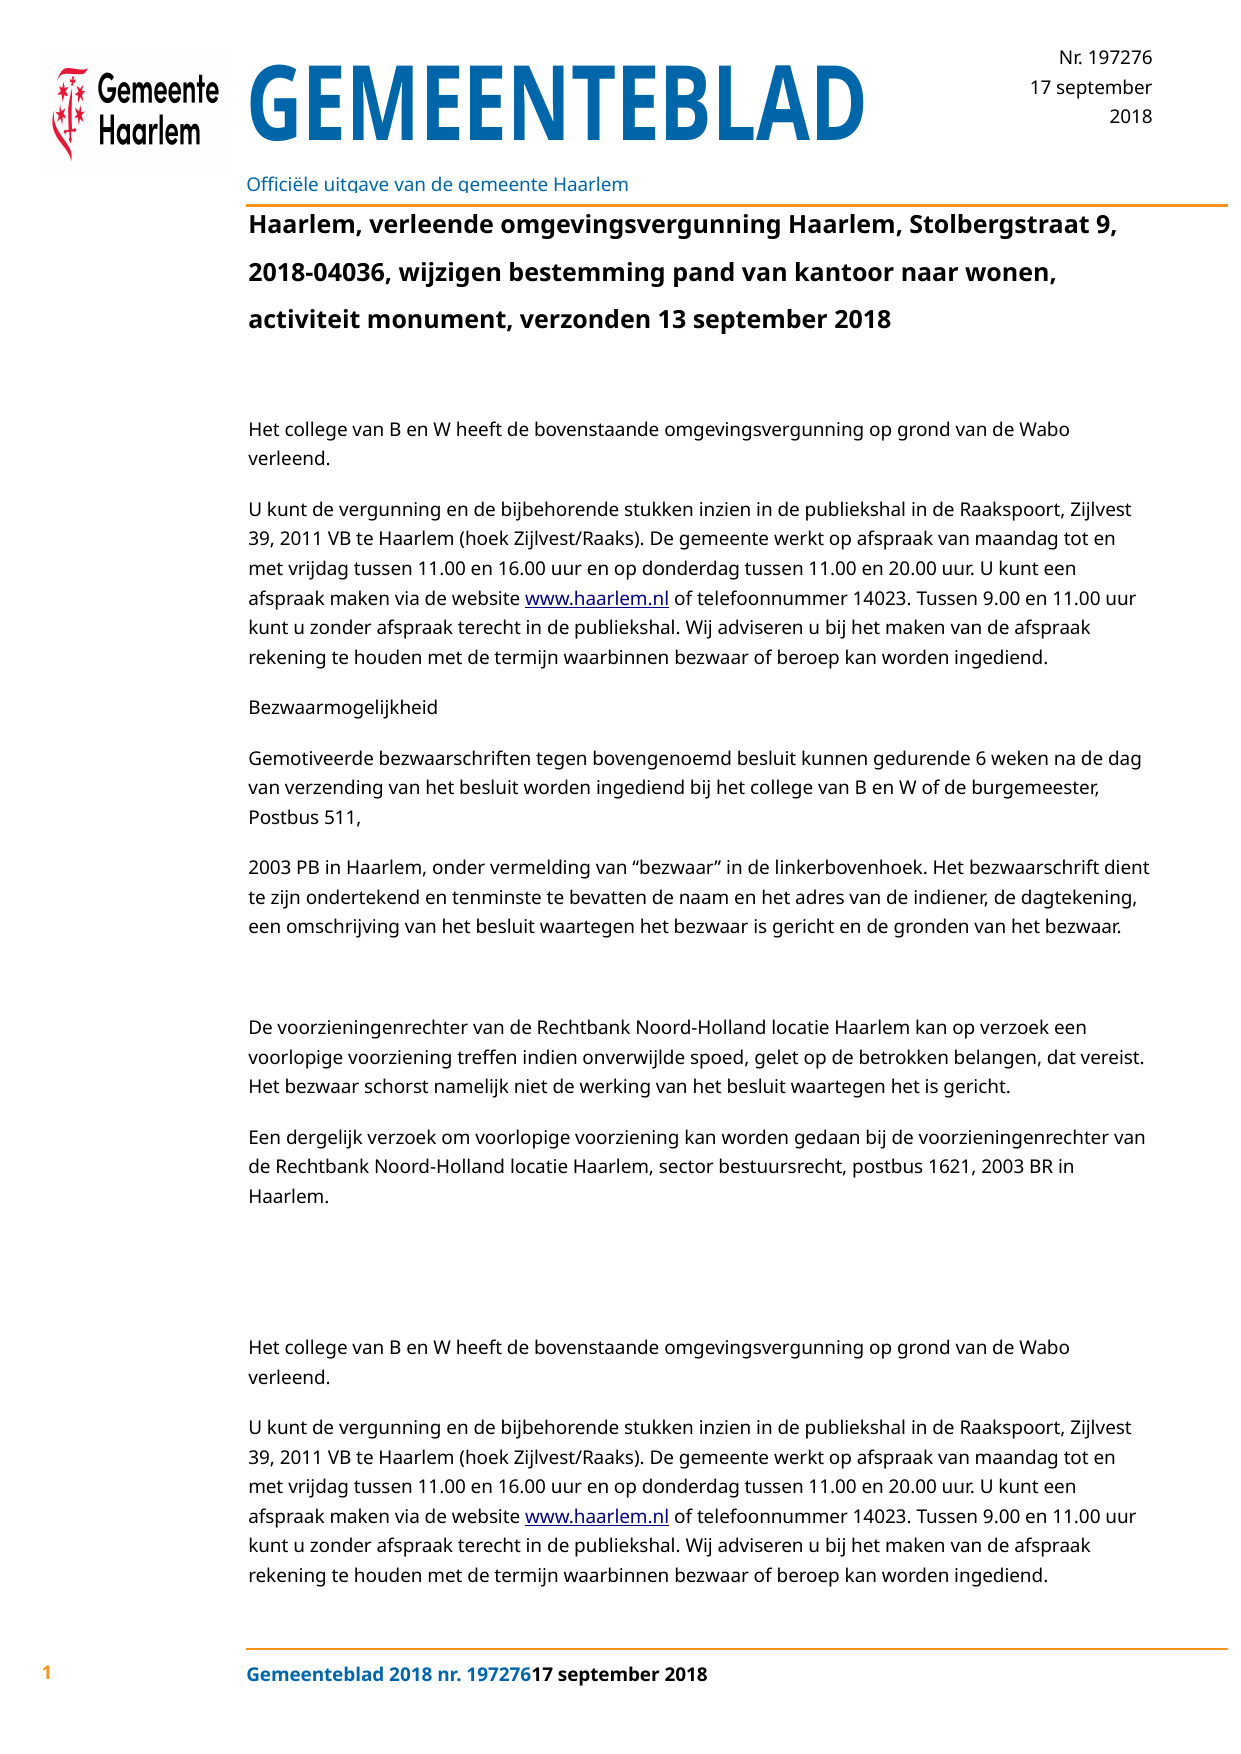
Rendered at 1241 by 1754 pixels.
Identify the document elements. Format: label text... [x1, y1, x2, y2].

text Het college van B en W heeft de bovenstaande omgevingsvergunning op grond van de Wabo verleend. [248, 416, 1152, 471]
picture [41, 47, 231, 172]
text Haarlem, verleende omgevingsvergunning Haarlem, Stolbergstraat 9, 2018-04036, wijzigen bestemming pand van kantoor naar wonen, activiteit monument, verzonden 13 september 2018 [248, 207, 1152, 336]
text De voorzieningenrechter van de Rechtbank Noord-Holland locatie Haarlem kan op verzoek een voorlopige voorziening treffen indien onverwijlde spoed, gelet op de betrokken belangen, dat vereist. Het bezwaar schorst namelijk niet de werking van het besluit waartegen het is gericht. [248, 1014, 1152, 1099]
text U kunt de vergunning en de bijbehorende stukken inzien in de publiekshal in de Raakspoort, Zijlvest 39, 2011 VB te Haarlem (hoek Zijlvest/Raaks). De gemeente werkt op afspraak van maandag tot en met vrijdag tussen 11.00 en 16.00 uur en op donderdag tussen 11.00 en 20.00 uur. U kunt een afspraak maken via de website www.haarlem.nl of telefoonnummer 14023. Tussen 9.00 en 11.00 uur kunt u zonder afspraak terecht in de publiekshal. Wij adviseren u bij het maken van de afspraak rekening te houden met de termijn waarbinnen bezwaar of beroep kan worden ingediend. [248, 496, 1152, 669]
text Gemotiveerde bezwaarschriften tegen bovengenoemd besluit kunnen gedurende 6 weken na de dag van verzending van het besluit worden ingediend bij het college van B en W of de burgemeester, Postbus 511, [248, 745, 1152, 829]
text Een dergelijk verzoek om voorlopige voorziening kan worden gedaan bij de voorzieningenrechter van de Rechtbank Noord-Holland locatie Haarlem, sector bestuursrecht, postbus 1621, 2003 BR in Haarlem. [248, 1124, 1152, 1209]
text Bezwaarmogelijkheid [248, 694, 1152, 720]
text Het college van B en W heeft de bovenstaande omgevingsvergunning op grond van de Wabo verleend. [248, 1334, 1152, 1389]
text 2003 PB in Haarlem, onder vermelding van “bezwaar” in de linkerbovenhoek. Het bezwaarschrift dient te zijn ondertekend en tenminste te bevatten de naam en het adres van de indiener, de dagtekening, een omschrijving van het besluit waartegen het bezwaar is gericht en de gronden van het bezwaar. [248, 854, 1152, 939]
text U kunt de vergunning en de bijbehorende stukken inzien in de publiekshal in de Raakspoort, Zijlvest 39, 2011 VB te Haarlem (hoek Zijlvest/Raaks). De gemeente werkt op afspraak van maandag tot en met vrijdag tussen 11.00 en 16.00 uur en op donderdag tussen 11.00 en 20.00 uur. U kunt een afspraak maken via de website www.haarlem.nl of telefoonnummer 14023. Tussen 9.00 en 11.00 uur kunt u zonder afspraak terecht in de publiekshal. Wij adviseren u bij het maken van de afspraak rekening te houden met de termijn waarbinnen bezwaar of beroep kan worden ingediend. [248, 1414, 1152, 1588]
